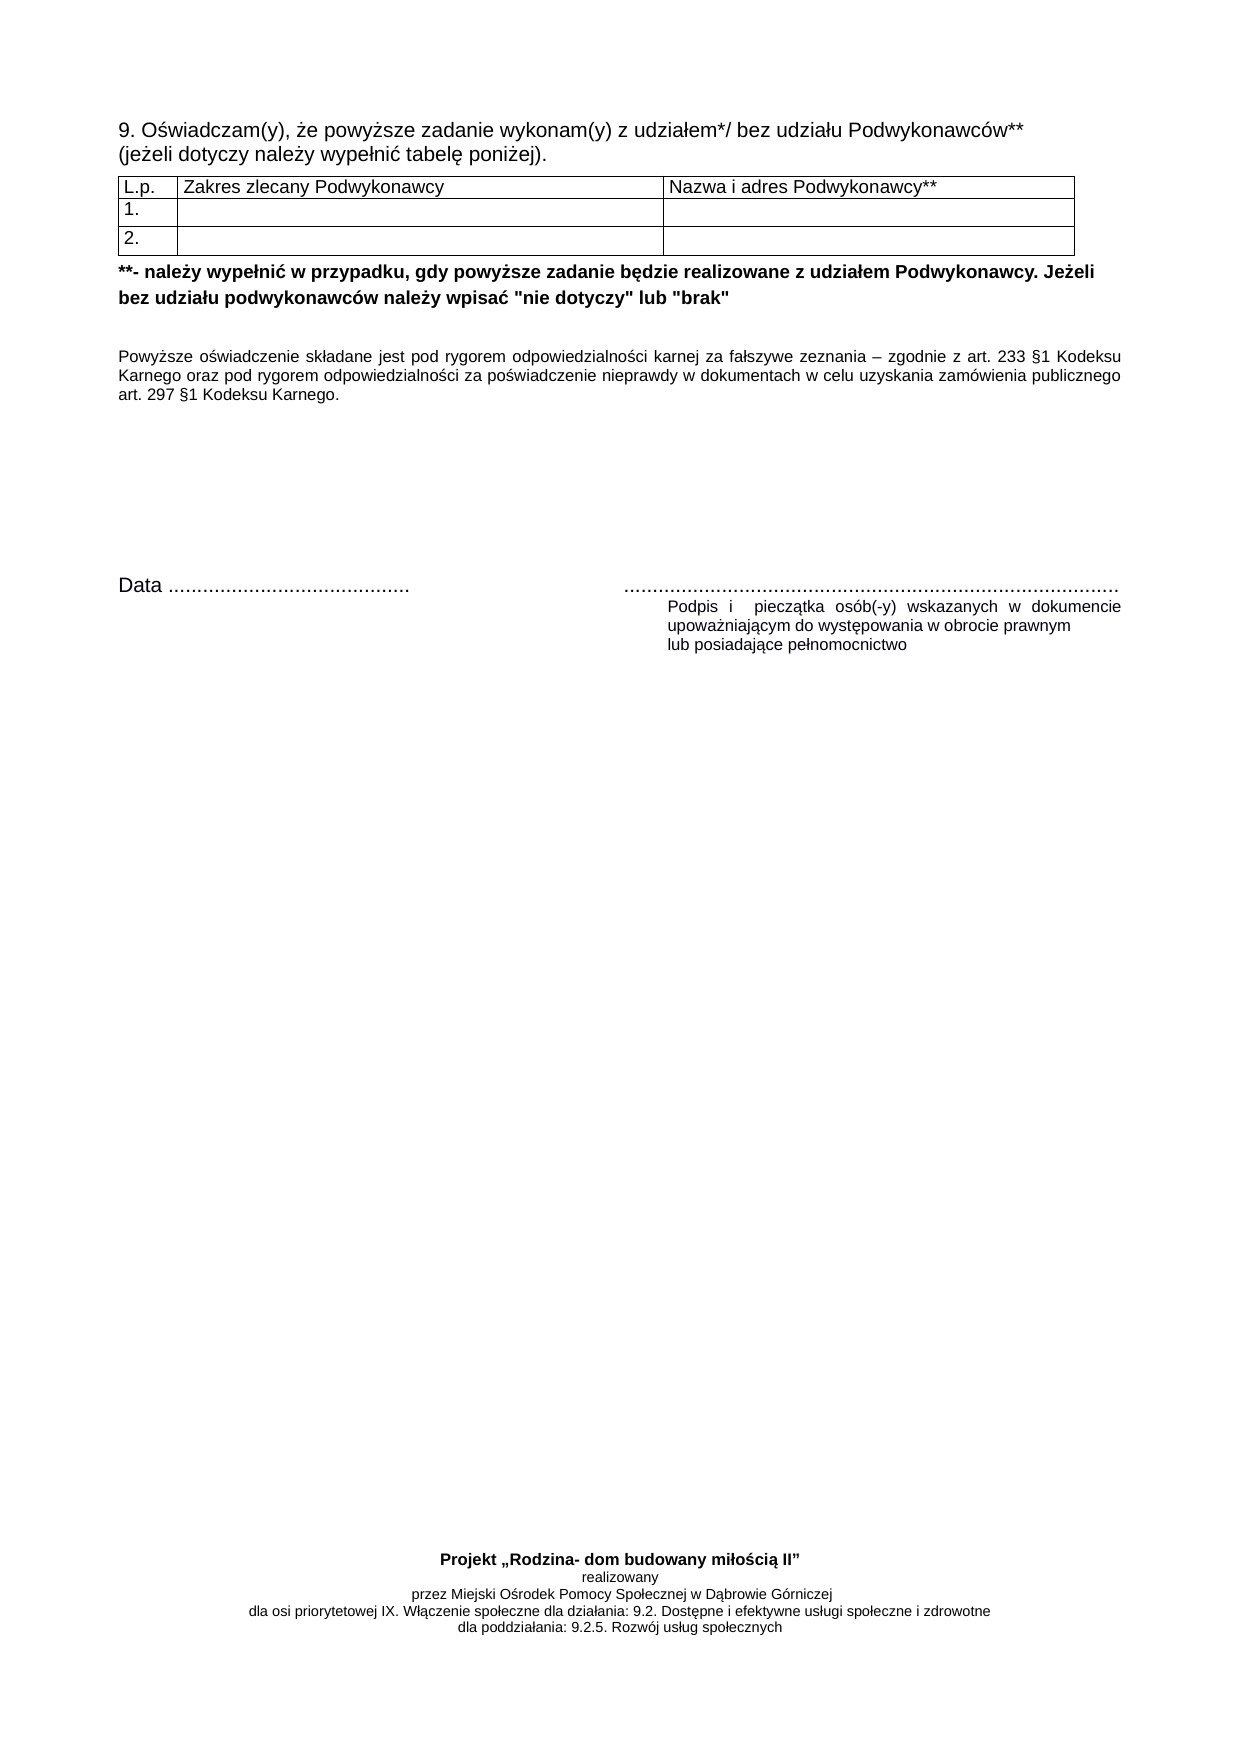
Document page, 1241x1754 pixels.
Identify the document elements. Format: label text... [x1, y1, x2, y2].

text Data .......................................... ...................................................................................... [118, 572, 1122, 596]
table_header Nazwa i adres Podwykonawcy** [664, 177, 1074, 198]
table_cell [664, 227, 1074, 255]
text (jeżeli dotyczy należy wypełnić tabelę poniżej). [118, 142, 1122, 166]
table_cell [178, 199, 663, 226]
table_cell 2. [119, 227, 177, 255]
table_cell [664, 199, 1074, 226]
table_header L.p. [119, 177, 177, 198]
text **- należy wypełnić w przypadku, gdy powyższe zadanie będzie realizowane z udziałem Podwykonawcy. Jeżeli bez udziału podwykonawców należy wpisać "nie dotyczy" lub "brak" [118, 261, 1122, 308]
text Powyższe oświadczenie składane jest pod rygorem odpowiedzialności karnej za fałszywe zeznania – zgodnie z art. 233 §1 Kodeksu Karnego oraz pod rygorem odpowiedzialności za poświadczenie nieprawdy w dokumentach w celu uzyskania zamówienia publicznego art. 297 §1 Kodeksu Karnego. [118, 347, 1122, 404]
text Podpis i pieczątka osób(-y) wskazanych w dokumencie upoważniającym do występowania w obrocie prawnym [667, 596, 1122, 635]
text lub posiadające pełnomocnictwo [667, 635, 1122, 654]
table_header Zakres zlecany Podwykonawcy [178, 177, 663, 198]
table_cell 1. [119, 199, 177, 226]
table_cell [178, 227, 663, 255]
text 9. Oświadczam(y), że powyższe zadanie wykonam(y) z udziałem*/ bez udziału Podwykonawców** [118, 118, 1122, 142]
